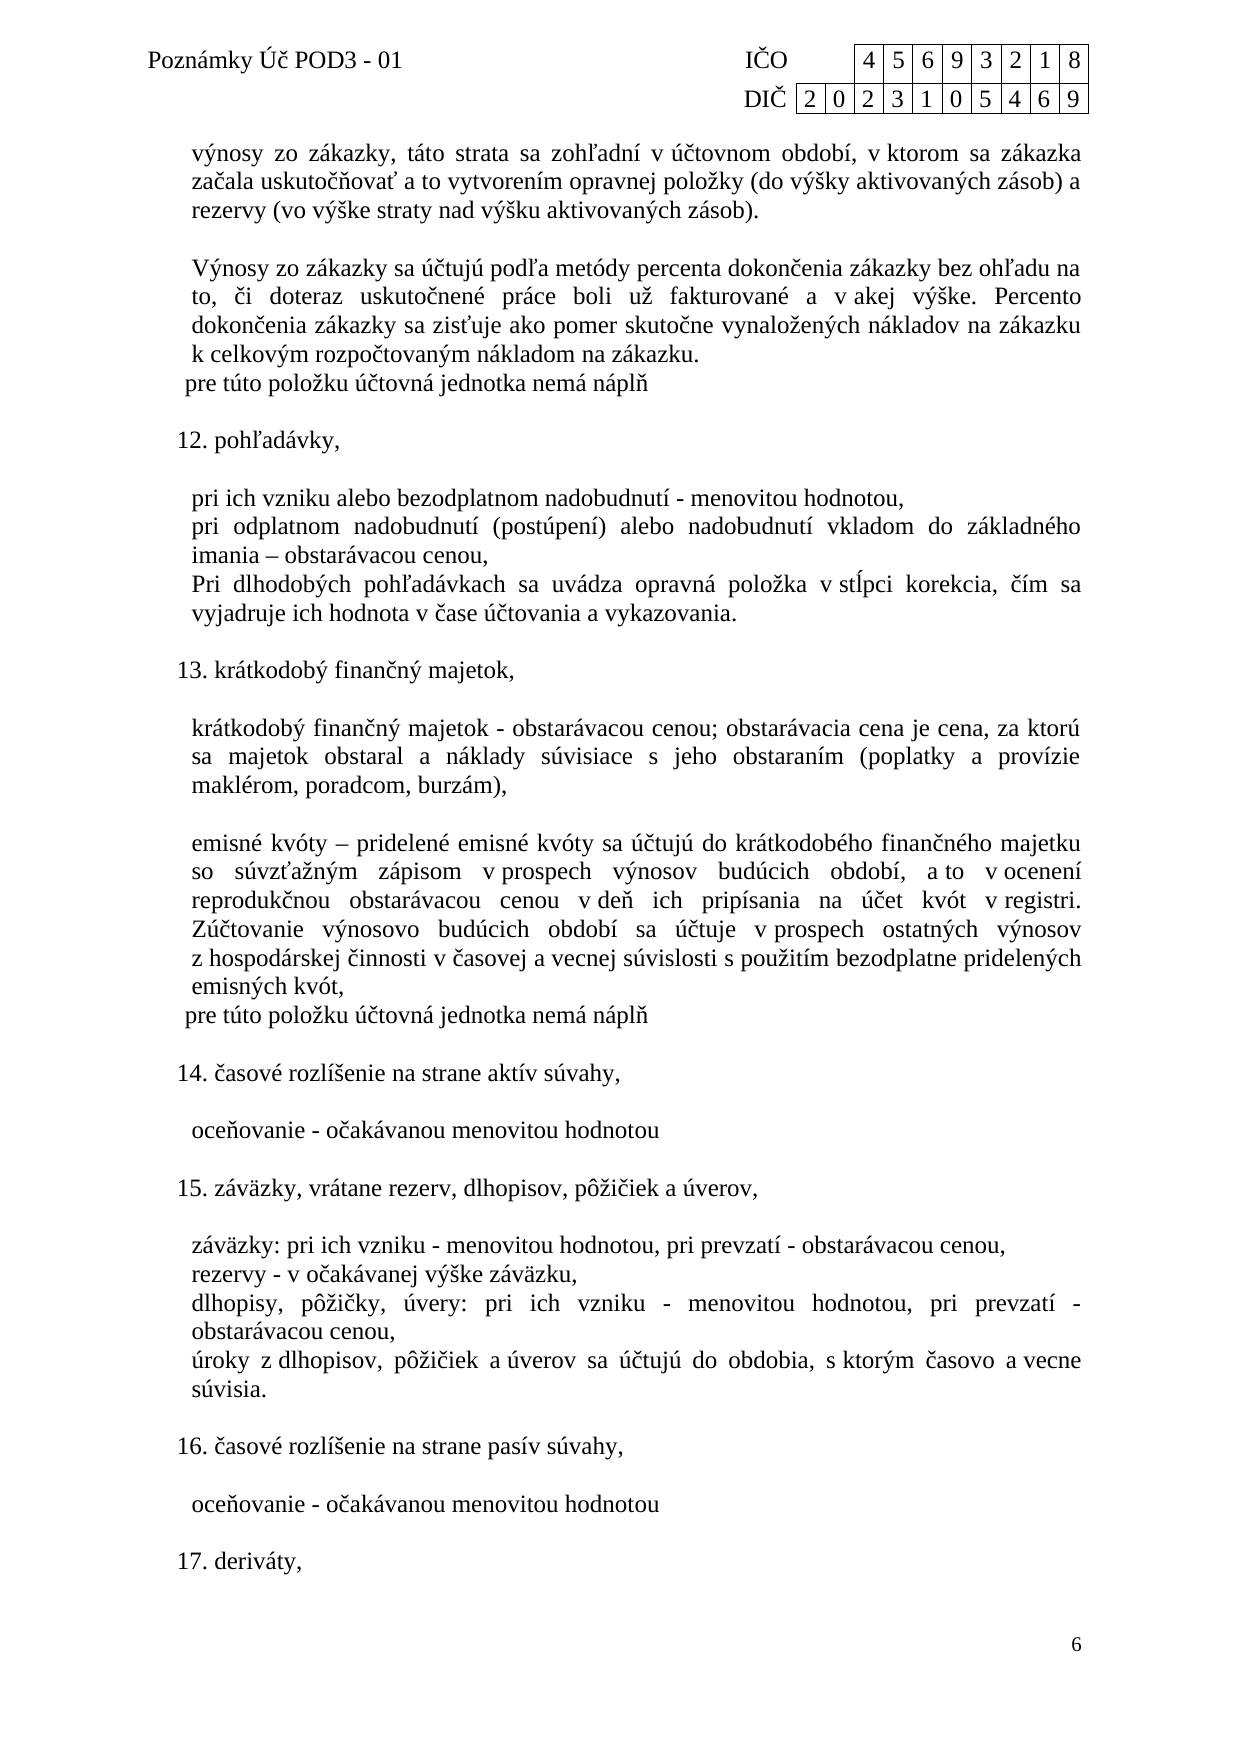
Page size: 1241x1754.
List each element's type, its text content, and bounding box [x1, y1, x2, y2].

text rezervy - v očakávanej výške záväzku, [191, 1259, 1082, 1288]
text pre túto položku účtovná jednotka nemá náplň [184, 368, 1082, 396]
text oceňovanie - očakávanou menovitou hodnotou [191, 1489, 1082, 1518]
text dlhopisy, pôžičky, úvery: pri ich vzniku - menovitou hodnotou, pri prevzatí - obstarávacou cenou, [191, 1288, 1082, 1345]
text 15. záväzky, vrátane rezerv, dlhopisov, pôžičiek a úverov, [177, 1173, 1082, 1201]
text pre túto položku účtovná jednotka nemá náplň [184, 1000, 1082, 1029]
text 17. deriváty, [177, 1546, 1082, 1575]
text oceňovanie - očakávanou menovitou hodnotou [191, 1115, 1082, 1144]
text 16. časové rozlíšenie na strane pasív súvahy, [177, 1431, 1082, 1460]
text výnosy zo zákazky, táto strata sa zohľadní v účtovnom období, v ktorom sa zákazka začala uskutočňovať a to vytvorením opravnej položky (do výšky aktivovaných zásob) a rezervy (vo výške straty nad výšku aktivovaných zásob). [191, 138, 1082, 224]
text záväzky: pri ich vzniku - menovitou hodnotou, pri prevzatí - obstarávacou cenou, [191, 1230, 1082, 1259]
text 13. krátkodobý finančný majetok, [177, 655, 1082, 684]
text pri ich vzniku alebo bezodplatnom nadobudnutí - menovitou hodnotou, [191, 483, 1082, 511]
text 12. pohľadávky, [177, 425, 1082, 454]
text pri odplatnom nadobudnutí (postúpení) alebo nadobudnutí vkladom do základného imania – obstarávacou cenou, [191, 511, 1082, 569]
text Pri dlhodobých pohľadávkach sa uvádza opravná položka v stĺpci korekcia, čím sa vyjadruje ich hodnota v čase účtovania a vykazovania. [191, 569, 1082, 626]
text krátkodobý finančný majetok - obstarávacou cenou; obstarávacia cena je cena, za ktorú sa majetok obstaral a náklady súvisiace s jeho obstaraním (poplatky a provízie maklérom, poradcom, burzám), [191, 713, 1082, 799]
text 14. časové rozlíšenie na strane aktív súvahy, [177, 1058, 1082, 1086]
text Výnosy zo zákazky sa účtujú podľa metódy percenta dokončenia zákazky bez ohľadu na to, či doteraz uskutočnené práce boli už fakturované a v akej výške. Percento dokončenia zákazky sa zisťuje ako pomer skutočne vynaložených nákladov na zákazku k celkovým rozpočtovaným nákladom na zákazku. [191, 253, 1082, 368]
text úroky z dlhopisov, pôžičiek a úverov sa účtujú do obdobia, s ktorým časovo a vecne súvisia. [191, 1345, 1082, 1403]
text emisné kvóty – pridelené emisné kvóty sa účtujú do krátkodobého finančného majetku so súvzťažným zápisom v prospech výnosov budúcich období, a to v ocenení reprodukčnou obstarávacou cenou v deň ich pripísania na účet kvót v registri. Zúčtovanie výnosovo budúcich období sa účtuje v prospech ostatných výnosov z hospodárskej činnosti v časovej a vecnej súvislosti s použitím bezodplatne pridelených emisných kvót, [191, 828, 1082, 1000]
